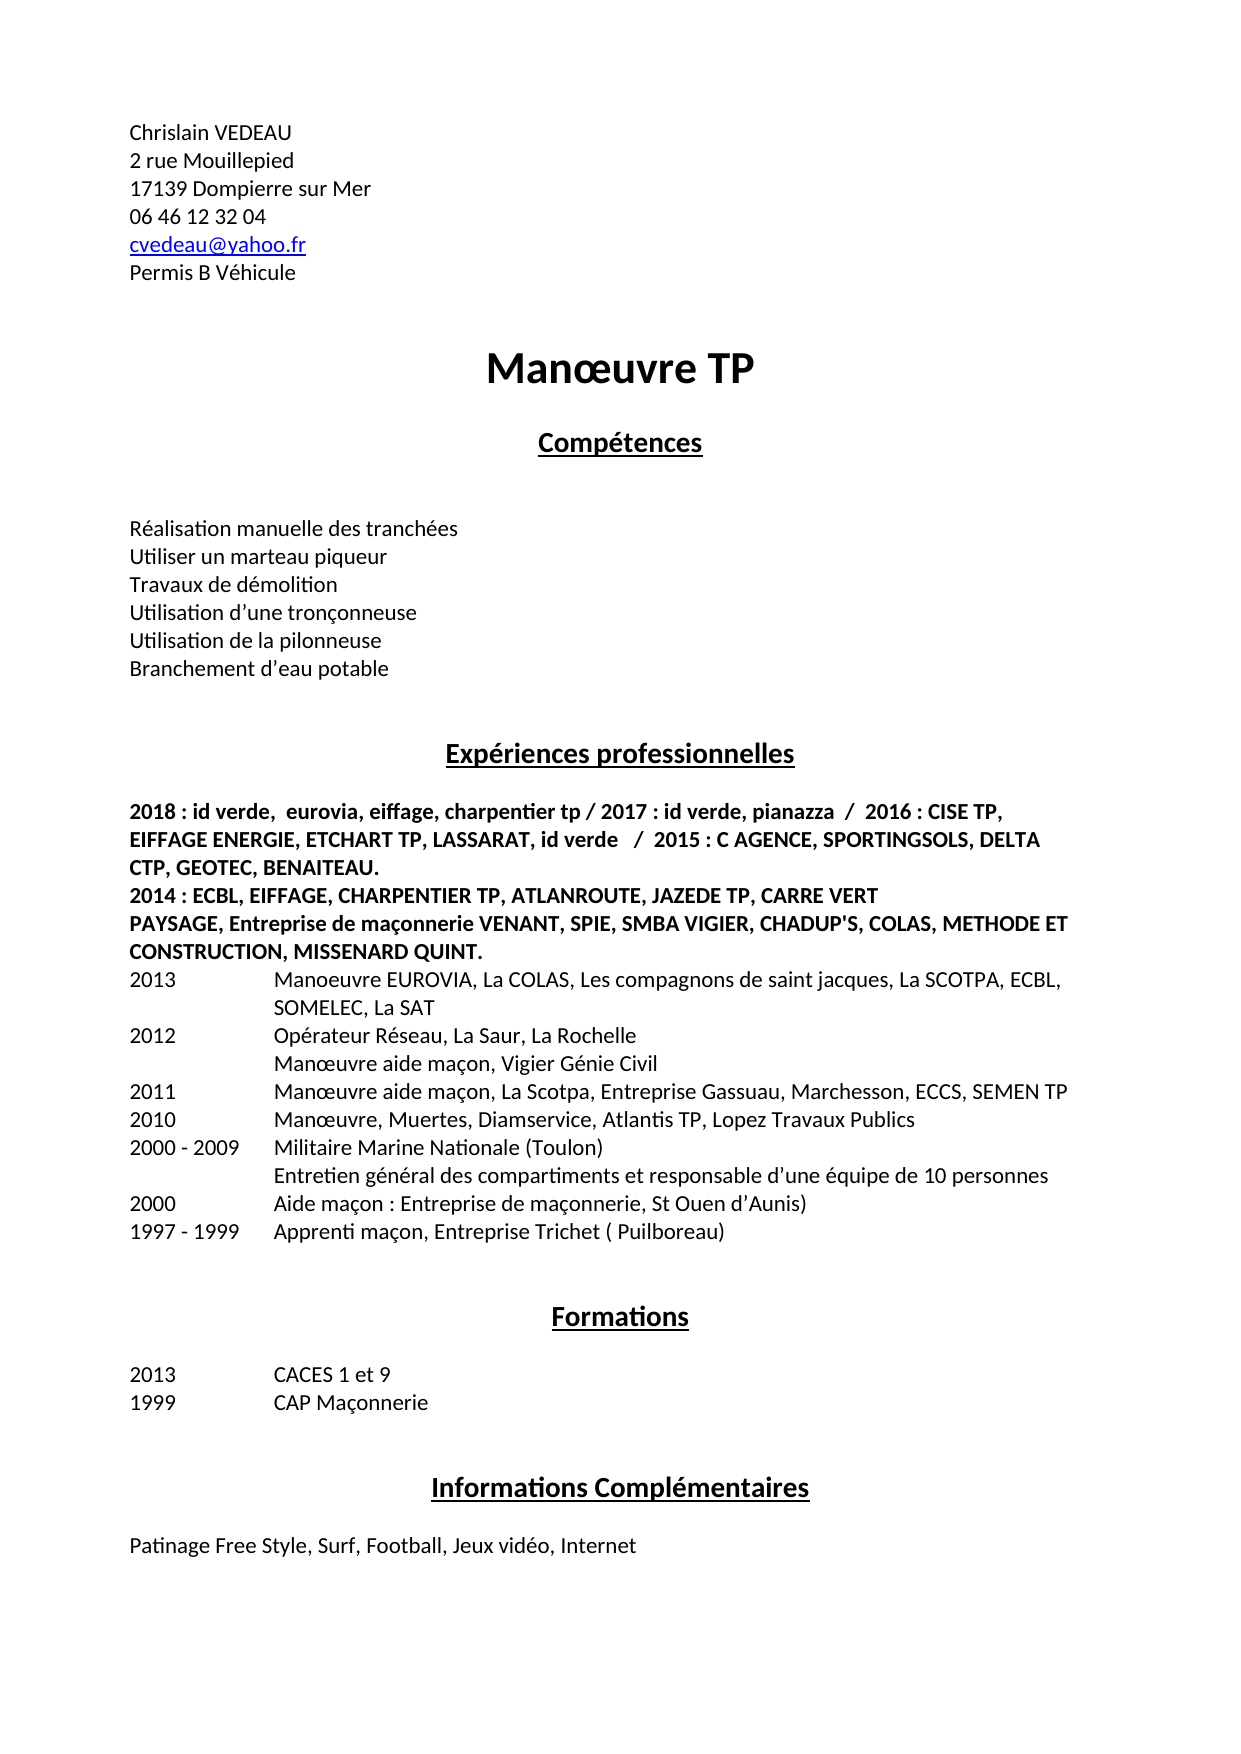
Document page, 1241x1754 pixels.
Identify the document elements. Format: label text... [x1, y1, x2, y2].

table_header Patinage Free Style, Surf, Football, Jeux vidéo, Internet [118, 1531, 1078, 1559]
table_cell 2013 [118, 965, 262, 1021]
table_cell Opérateur Réseau, La Saur, La Rochelle Manœuvre aide maçon, Vigier Génie Civil [262, 1021, 1086, 1077]
text Expériences professionnelles [118, 735, 1122, 771]
table_cell 1999 [118, 1388, 262, 1416]
table_cell Manœuvre aide maçon, La Scotpa, Entreprise Gassuau, Marchesson, ECCS, SEMEN TP [262, 1077, 1086, 1105]
table_cell 2010 [118, 1105, 262, 1133]
table_cell Manœuvre, Muertes, Diamservice, Atlantis TP, Lopez Travaux Publics [262, 1105, 1086, 1133]
table_cell 1997 - 1999 [118, 1218, 262, 1245]
table_cell CAP Maçonnerie [262, 1388, 1086, 1416]
table_cell 2011 [118, 1077, 262, 1105]
table_cell 2000 - 2009 [118, 1133, 262, 1189]
table_header Chrislain VEDEAU 2 rue Mouillepied 17139 Dompierre sur Mer 06 46 12 32 04 cvedeau@yahoo.fr Permis B Véhicule [118, 118, 1078, 286]
table_cell 2000 [118, 1189, 262, 1217]
table_header 2013 [118, 1360, 262, 1388]
text Formations [118, 1298, 1122, 1334]
table_cell Apprenti maçon, Entreprise Trichet ( Puilboreau) [262, 1218, 1086, 1245]
table_header CACES 1 et 9 [262, 1360, 1086, 1388]
text Compétences [118, 424, 1122, 460]
table_cell Manoeuvre EUROVIA, La COLAS, Les compagnons de saint jacques, La SCOTPA, ECBL, SOMELEC, La SAT [262, 965, 1086, 1021]
text Manœuvre TP [118, 339, 1122, 395]
table_cell 2012 [118, 1021, 262, 1077]
table_header 2018 : id verde, eurovia, eiffage, charpentier tp / 2017 : id verde, pianazza / 2016 : CISE TP, EIFFAGE ENERGIE, ETCHART TP, LASSARAT, id verde / 2015 : C AGENCE, SPORTINGSOLS, DELTA CTP, GEOTEC, BENAITEAU. 2014 : ECBL, EIFFAGE, CHARPENTIER TP, ATLANROUTE, JAZEDE TP, CARRE VERT PAYSAGE, Entreprise de maçonnerie VENANT, SPIE, SMBA VIGIER, CHADUP'S, COLAS, METHODE ET CONSTRUCTION, MISSENARD QUINT. [118, 797, 1086, 965]
table_cell Militaire Marine Nationale (Toulon) Entretien général des compartiments et responsable d’une équipe de 10 personnes [262, 1133, 1086, 1189]
text Informations Complémentaires [118, 1469, 1122, 1505]
table_header Réalisation manuelle des tranchées Utiliser un marteau piqueur Travaux de démolition Utilisation d’une tronçonneuse Utilisation de la pilonneuse Branchement d’eau potable [118, 486, 1078, 682]
table_cell Aide maçon : Entreprise de maçonnerie, St Ouen d’Aunis) [262, 1189, 1086, 1217]
